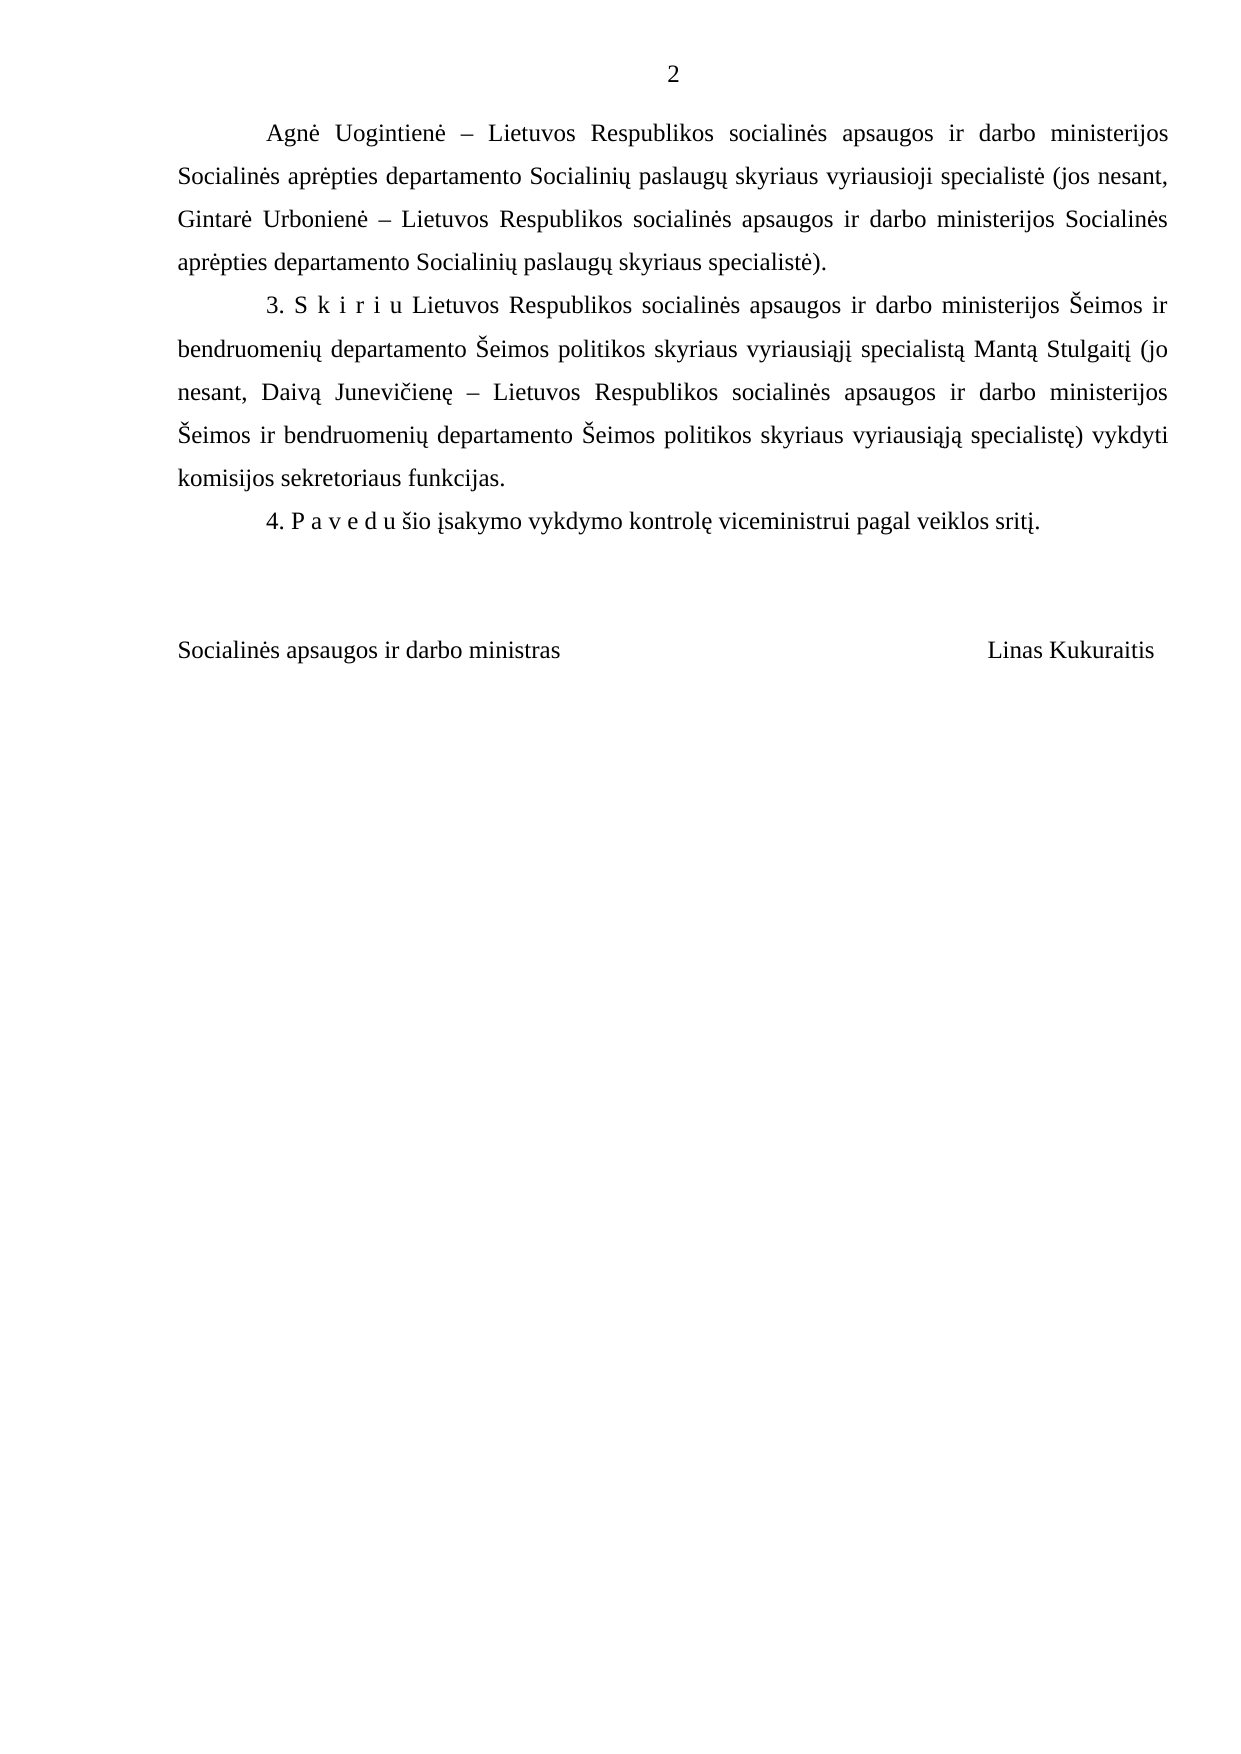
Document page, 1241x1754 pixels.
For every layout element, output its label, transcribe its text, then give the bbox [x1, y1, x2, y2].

text 3. S k i r i u Lietuvos Respublikos socialinės apsaugos ir darbo ministerijos Šeimos ir bendruomenių departamento Šeimos politikos skyriaus vyriausiąjį specialistą Mantą Stulgaitį (jo nesant, Daivą Junevičienę – Lietuvos Respublikos socialinės apsaugos ir darbo ministerijos Šeimos ir bendruomenių departamento Šeimos politikos skyriaus vyriausiąją specialistę) vykdyti komisijos sekretoriaus funkcijas. [177, 291, 1169, 492]
text Socialinės apsaugos ir darbo ministras Linas Kukuraitis [177, 636, 1169, 664]
text 4. P a v e d u šio įsakymo vykdymo kontrolę viceministrui pagal veiklos sritį. [177, 506, 1169, 535]
text Agnė Uogintienė – Lietuvos Respublikos socialinės apsaugos ir darbo ministerijos Socialinės aprėpties departamento Socialinių paslaugų skyriaus vyriausioji specialistė (jos nesant, Gintarė Urbonienė – Lietuvos Respublikos socialinės apsaugos ir darbo ministerijos Socialinės aprėpties departamento Socialinių paslaugų skyriaus specialistė). [177, 118, 1169, 276]
